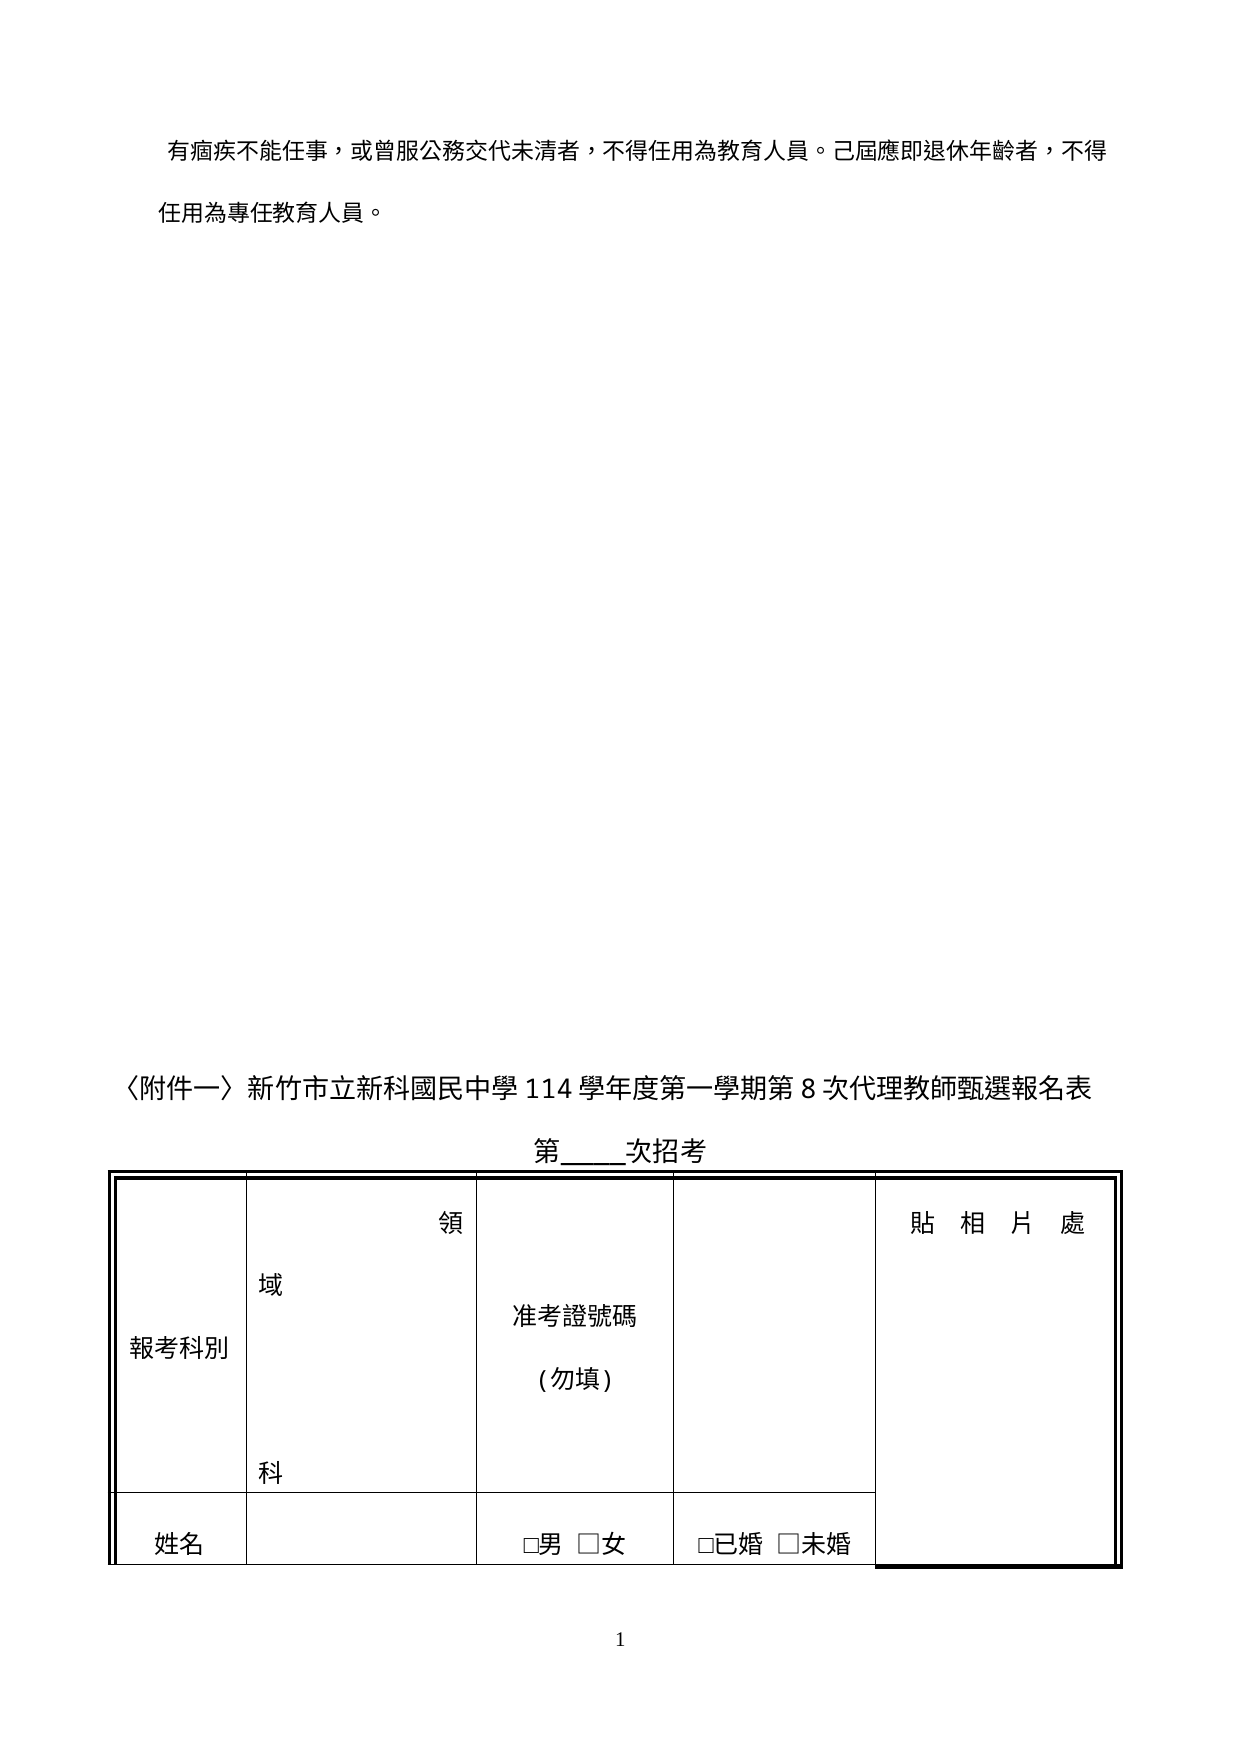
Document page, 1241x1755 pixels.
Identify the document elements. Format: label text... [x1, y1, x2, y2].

table_header 領域 科 [247, 1180, 476, 1492]
table_header 報考科別 [112, 1173, 246, 1492]
text 有痼疾不能任事，或曾服公務交代未清者，不得任用為教育人員。己屆應即退休年齡者，不得任用為專任教育人員。 [112, 108, 1128, 233]
table_header 貼 相 片 處 [876, 1173, 1119, 1564]
table_cell [247, 1493, 476, 1564]
text 第____次招考 [112, 1108, 1128, 1170]
table_header [674, 1180, 875, 1492]
table_cell □男 □女 [477, 1493, 673, 1564]
table_header 准考證號碼 (勿填) [477, 1180, 673, 1492]
table_cell 姓名 [117, 1493, 246, 1564]
text 〈附件一〉新竹市立新科國民中學114學年度第一學期第8次代理教師甄選報名表 [112, 1045, 1128, 1108]
table_cell □已婚 □未婚 [674, 1493, 875, 1564]
